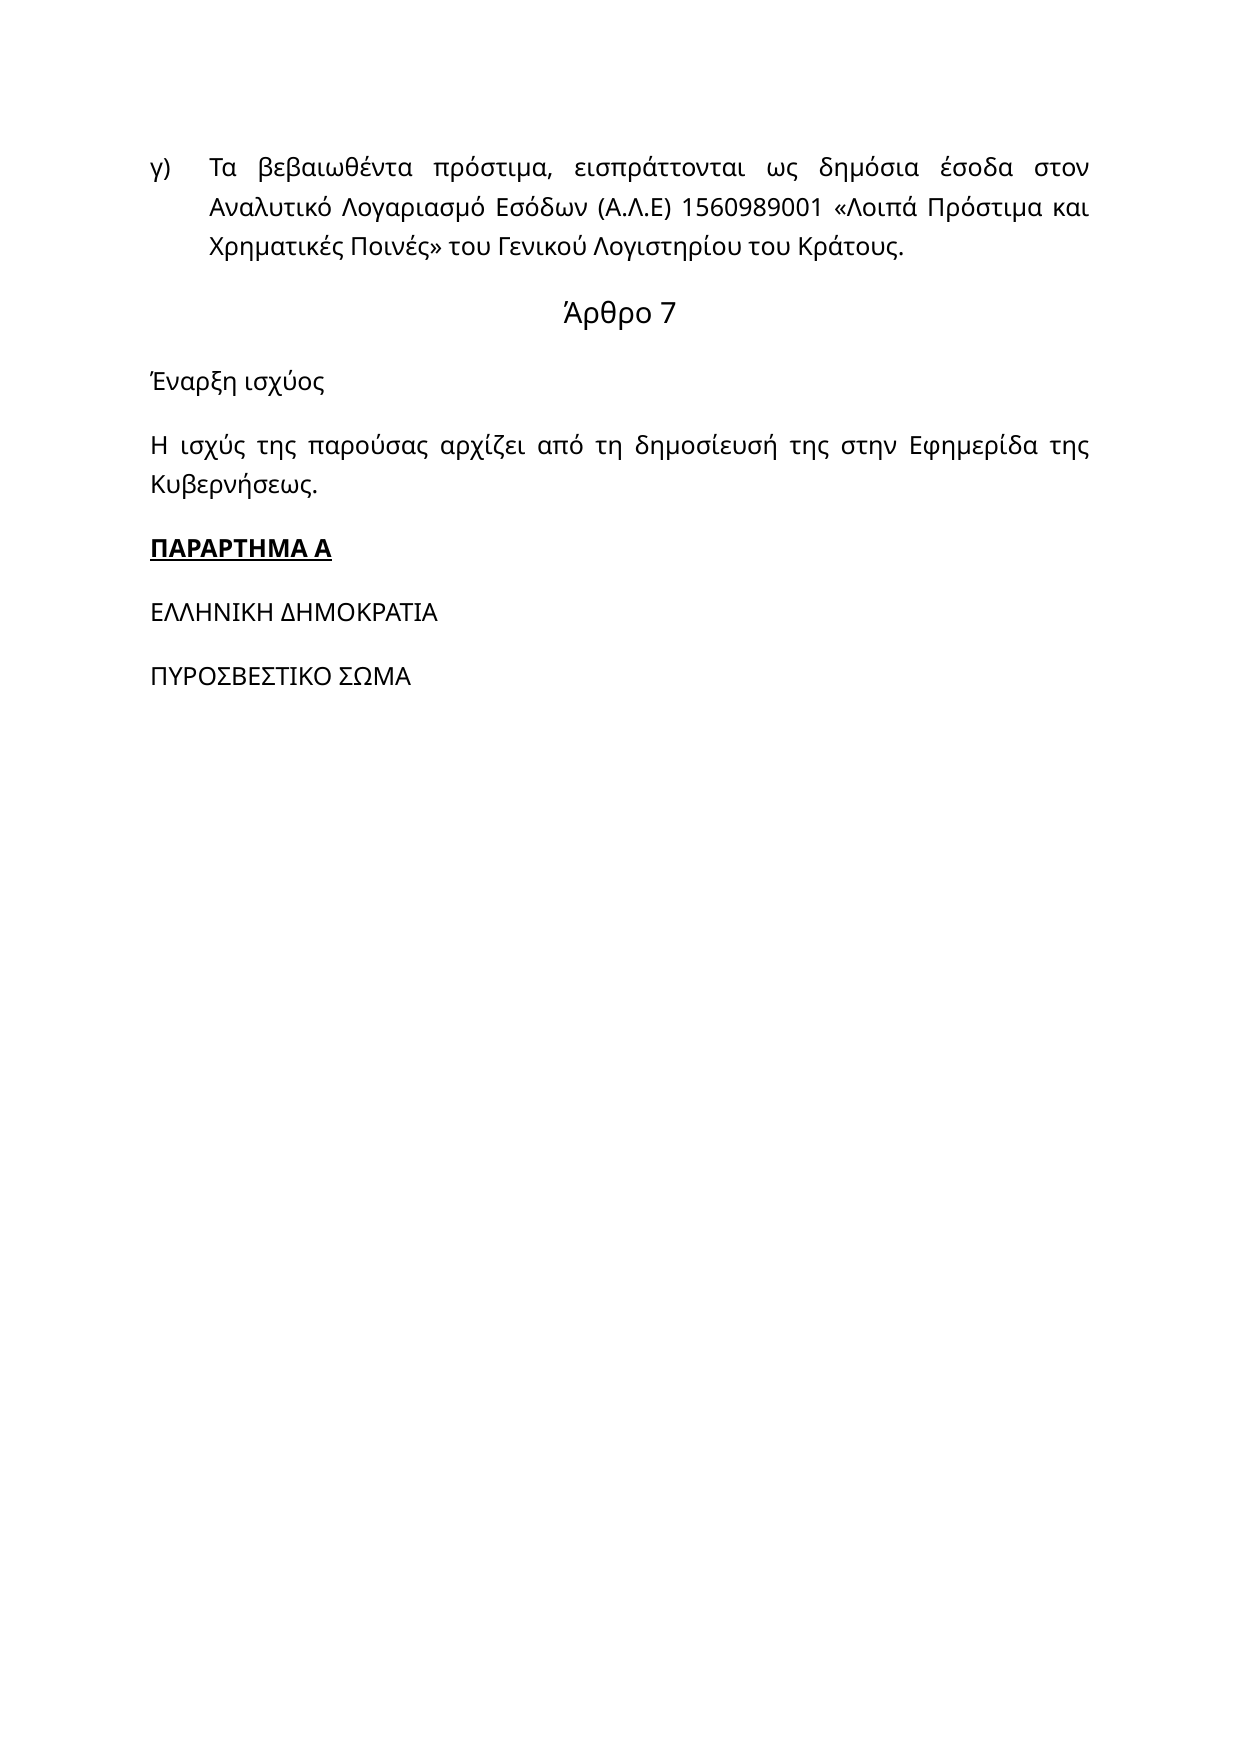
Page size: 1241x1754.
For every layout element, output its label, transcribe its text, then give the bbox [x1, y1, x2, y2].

subtitle Άρθρο 7 [150, 292, 1090, 332]
text ΠΥΡΟΣΒΕΣΤΙΚΟ ΣΩΜΑ [150, 659, 1090, 693]
list γ) Τα βεβαιωθέντα πρόστιμα, εισπράττονται ως δημόσια έσοδα στον Αναλυτικό Λογαριασμό Εσόδων (Α.Λ.Ε) 1560989001 «Λοιπά Πρόστιμα και Χρηματικές Ποινές» του Γενικού Λογιστηρίου του Κράτους. [150, 150, 1090, 262]
text Η ισχύς της παρούσας αρχίζει από τη δημοσίευσή της στην Εφημερίδα της Κυβερνήσεως. [150, 427, 1090, 501]
text EΛΛΗΝΙΚΗ ΔΗΜΟΚΡΑΤΙΑ [150, 595, 1090, 629]
text Έναρξη ισχύος [150, 363, 1090, 397]
text ΠΑΡΑΡΤΗΜΑ Α [150, 531, 1090, 565]
